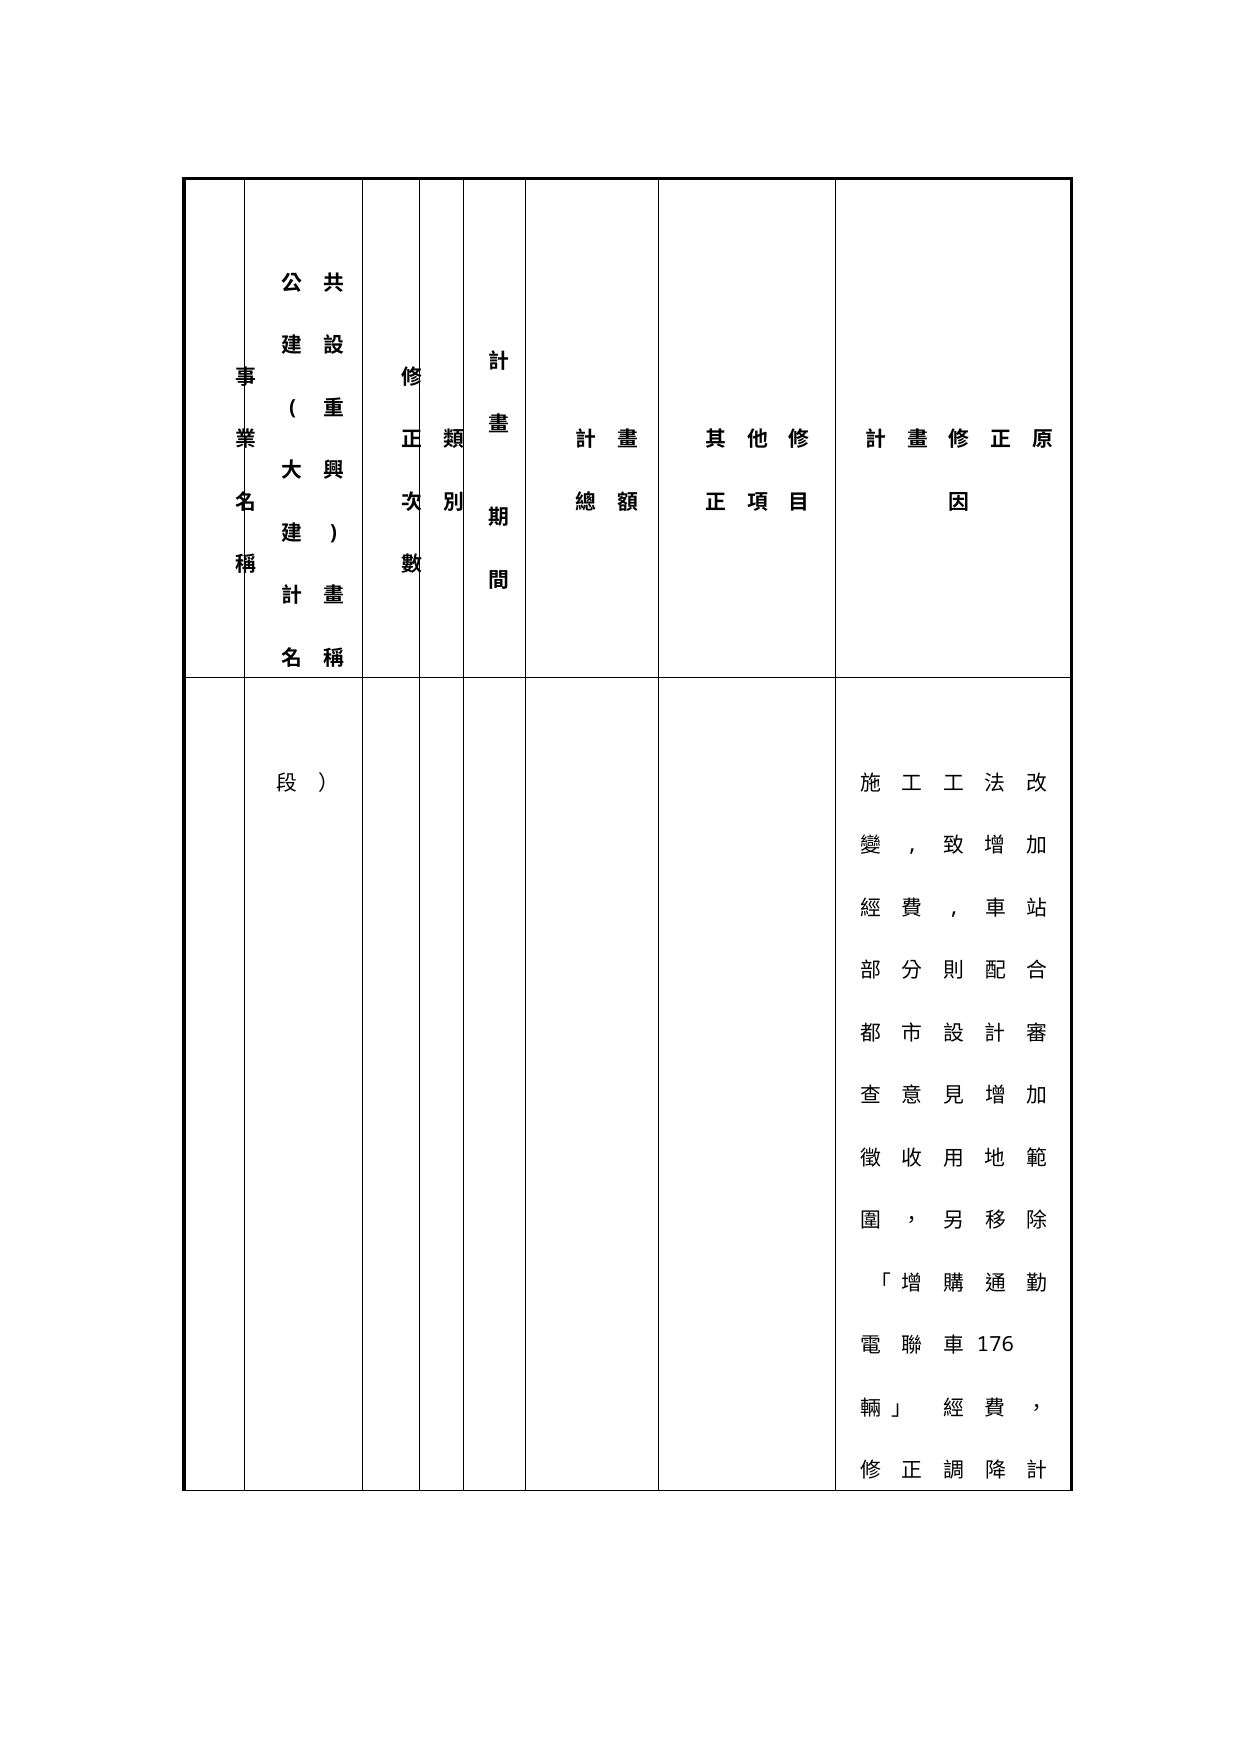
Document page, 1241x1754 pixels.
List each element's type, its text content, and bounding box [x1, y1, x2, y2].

table_cell [464, 678, 525, 1490]
table_cell [659, 678, 835, 1490]
table_header 修正次數 [363, 180, 419, 677]
table_header 其他修正項目 [659, 180, 835, 677]
table_header 計畫總額 [526, 180, 658, 677]
table_header 公共建設(重大興建)計畫名稱 [245, 180, 362, 677]
table_cell [420, 678, 463, 1490]
table_cell 臺鐵局 [186, 678, 244, 1490]
table_header 計畫 期間 [464, 180, 525, 677]
table_header 事業名稱 [186, 180, 244, 677]
table_cell [526, 678, 658, 1490]
table_cell 第1次修正計畫：內用地取得、瓶頸路段改善工程、捷運化通勤車站等分項,因瓶頸路段改善工程完成路線規劃後,發現仍需徵收部分土地,另因施工工法改變,致增加經費,車站部分則配合都市設計審查意見增加徵收用地範圍，另移除「增購通勤電聯車176輛」經費，修正調降計畫總經費至84.84億元。 第2次修正計畫： 因另案辦理樟樹灣站，修正減少計畫總經費至84.12億元並展延總計畫期程至105年底。 [836, 678, 1070, 1490]
table_header 類別 [420, 180, 463, 677]
table_cell [363, 678, 419, 1490]
table_cell 臺鐵都會區捷運化暨區域鐵路後續建設計畫（基隆-苗栗段） [245, 678, 362, 1490]
table_header 計畫修正原因 [836, 180, 1070, 677]
